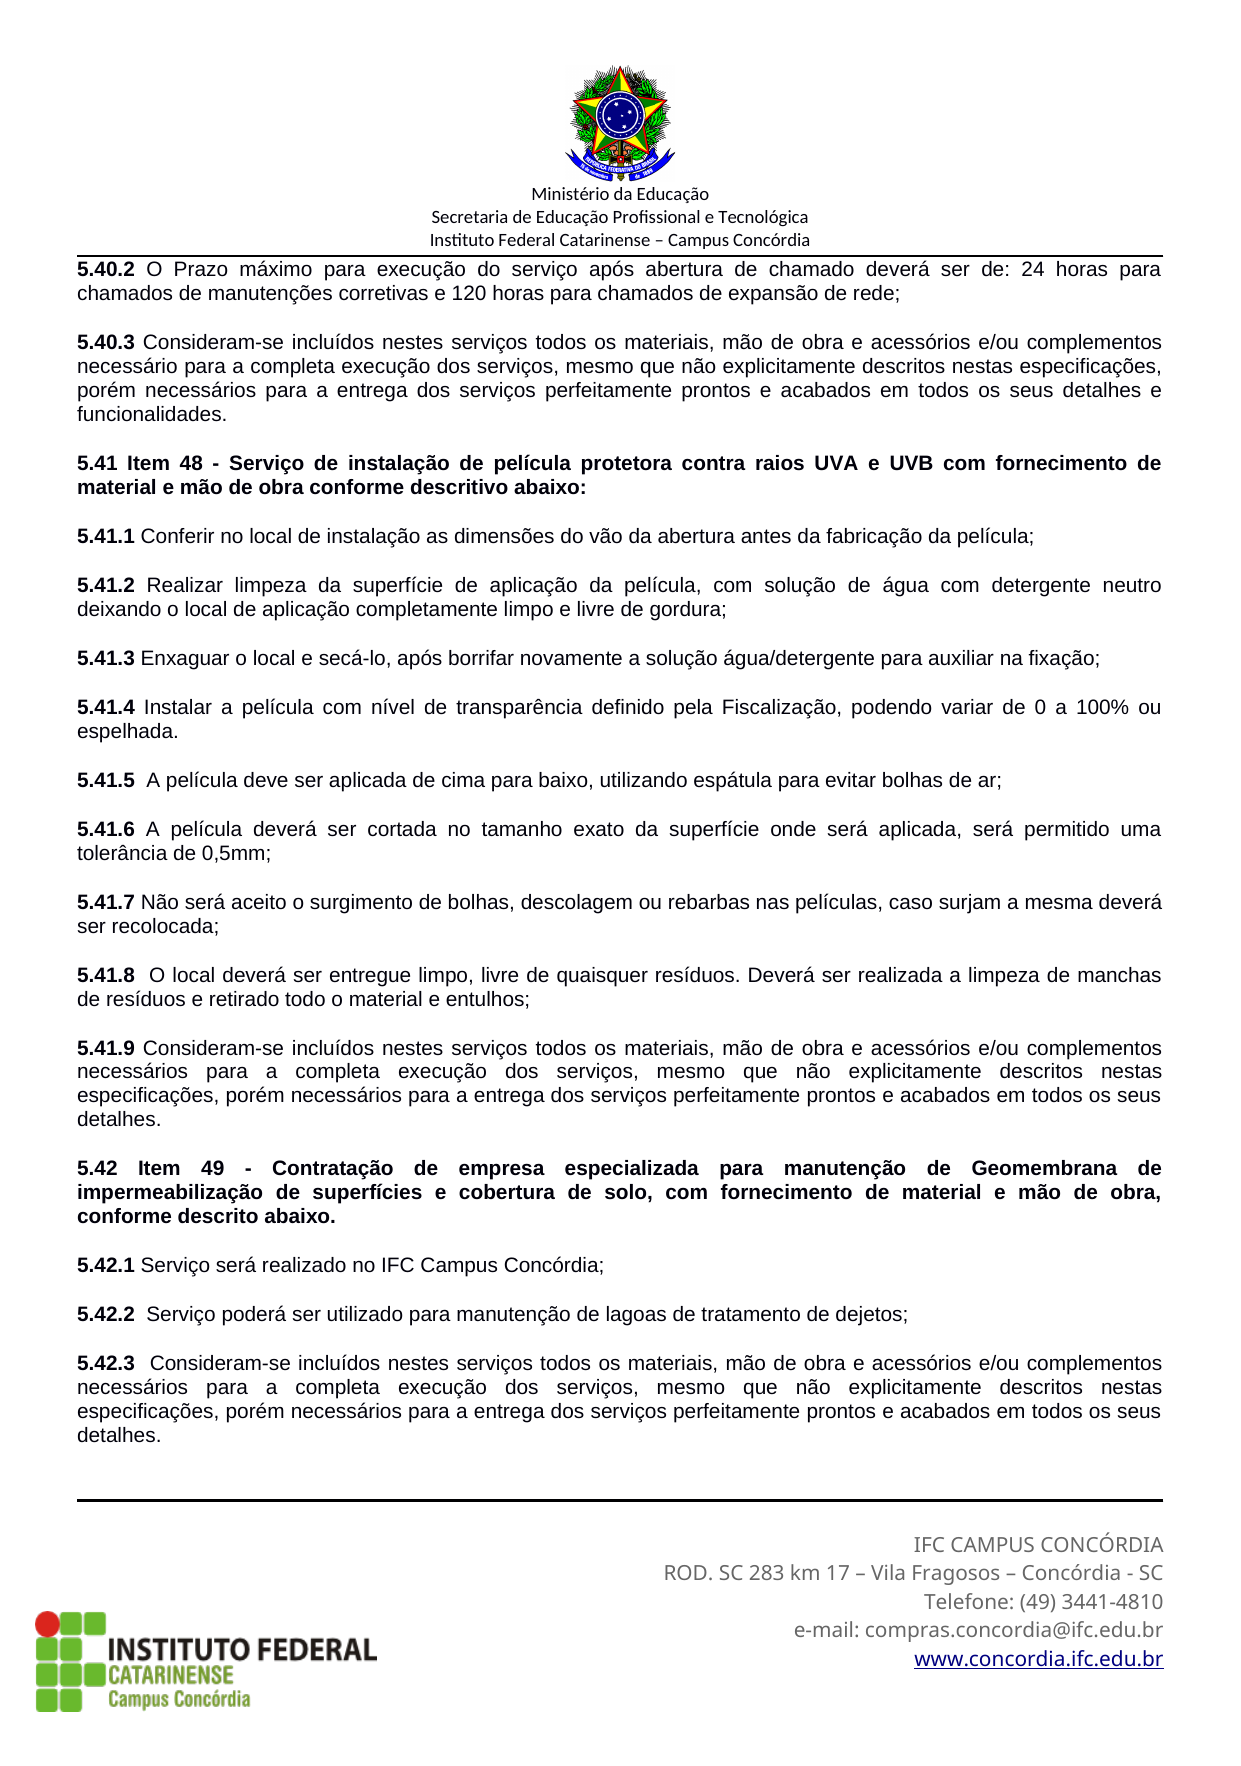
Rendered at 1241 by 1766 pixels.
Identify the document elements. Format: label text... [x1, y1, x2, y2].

text 5.41.4 Instalar a película com nível de transparência definido pela Fiscalização, podendo variar de 0 a 100% ou espelhada. [77, 695, 1163, 743]
text 5.42 Item 49 - Contratação de empresa especializada para manutenção de Geomembrana de impermeabilização de superfícies e cobertura de solo, com fornecimento de material e mão de obra, conforme descrito abaixo. [77, 1156, 1163, 1228]
text 5.41.3 Enxaguar o local e secá-lo, após borrifar novamente a solução água/detergente para auxiliar na fixação; [77, 646, 1163, 670]
text 5.41.1 Conferir no local de instalação as dimensões do vão da abertura antes da fabricação da película; [77, 524, 1163, 548]
text 5.41.5 A película deve ser aplicada de cima para baixo, utilizando espátula para evitar bolhas de ar; [77, 768, 1163, 792]
text 5.40.2 O Prazo máximo para execução do serviço após abertura de chamado deverá ser de: 24 horas para chamados de manutenções corretivas e 120 horas para chamados de expansão de rede; [77, 257, 1163, 305]
text 5.42.1 Serviço será realizado no IFC Campus Concórdia; [77, 1253, 1163, 1277]
text 5.40.3 Consideram-se incluídos nestes serviços todos os materiais, mão de obra e acessórios e/ou complementos necessário para a completa execução dos serviços, mesmo que não explicitamente descritos nestas especificações, porém necessários para a entrega dos serviços perfeitamente prontos e acabados em todos os seus detalhes e funcionalidades. [77, 330, 1163, 426]
text 5.41.2 Realizar limpeza da superfície de aplicação da película, com solução de água com detergente neutro deixando o local de aplicação completamente limpo e livre de gordura; [77, 573, 1163, 621]
text 5.41.7 Não será aceito o surgimento de bolhas, descolagem ou rebarbas nas películas, caso surjam a mesma deverá ser recolocada; [77, 889, 1163, 937]
text 5.41.9 Consideram-se incluídos nestes serviços todos os materiais, mão de obra e acessórios e/ou complementos necessários para a completa execução dos serviços, mesmo que não explicitamente descritos nestas especificações, porém necessários para a entrega dos serviços perfeitamente prontos e acabados em todos os seus detalhes. [77, 1035, 1163, 1131]
text 5.42.3 Consideram-se incluídos nestes serviços todos os materiais, mão de obra e acessórios e/ou complementos necessários para a completa execução dos serviços, mesmo que não explicitamente descritos nestas especificações, porém necessários para a entrega dos serviços perfeitamente prontos e acabados em todos os seus detalhes. [77, 1351, 1163, 1447]
text 5.41.6 A película deverá ser cortada no tamanho exato da superfície onde será aplicada, será permitido uma tolerância de 0,5mm; [77, 817, 1163, 864]
picture [35, 1611, 377, 1712]
text 5.42.2 Serviço poderá ser utilizado para manutenção de lagoas de tratamento de dejetos; [77, 1302, 1163, 1326]
text 5.41 Item 48 - Serviço de instalação de película protetora contra raios UVA e UVB com fornecimento de material e mão de obra conforme descritivo abaixo: [77, 451, 1163, 499]
text 5.41.8 O local deverá ser entregue limpo, livre de quaisquer resíduos. Deverá ser realizada a limpeza de manchas de resíduos e retirado todo o material e entulhos; [77, 962, 1163, 1010]
picture [565, 65, 676, 182]
